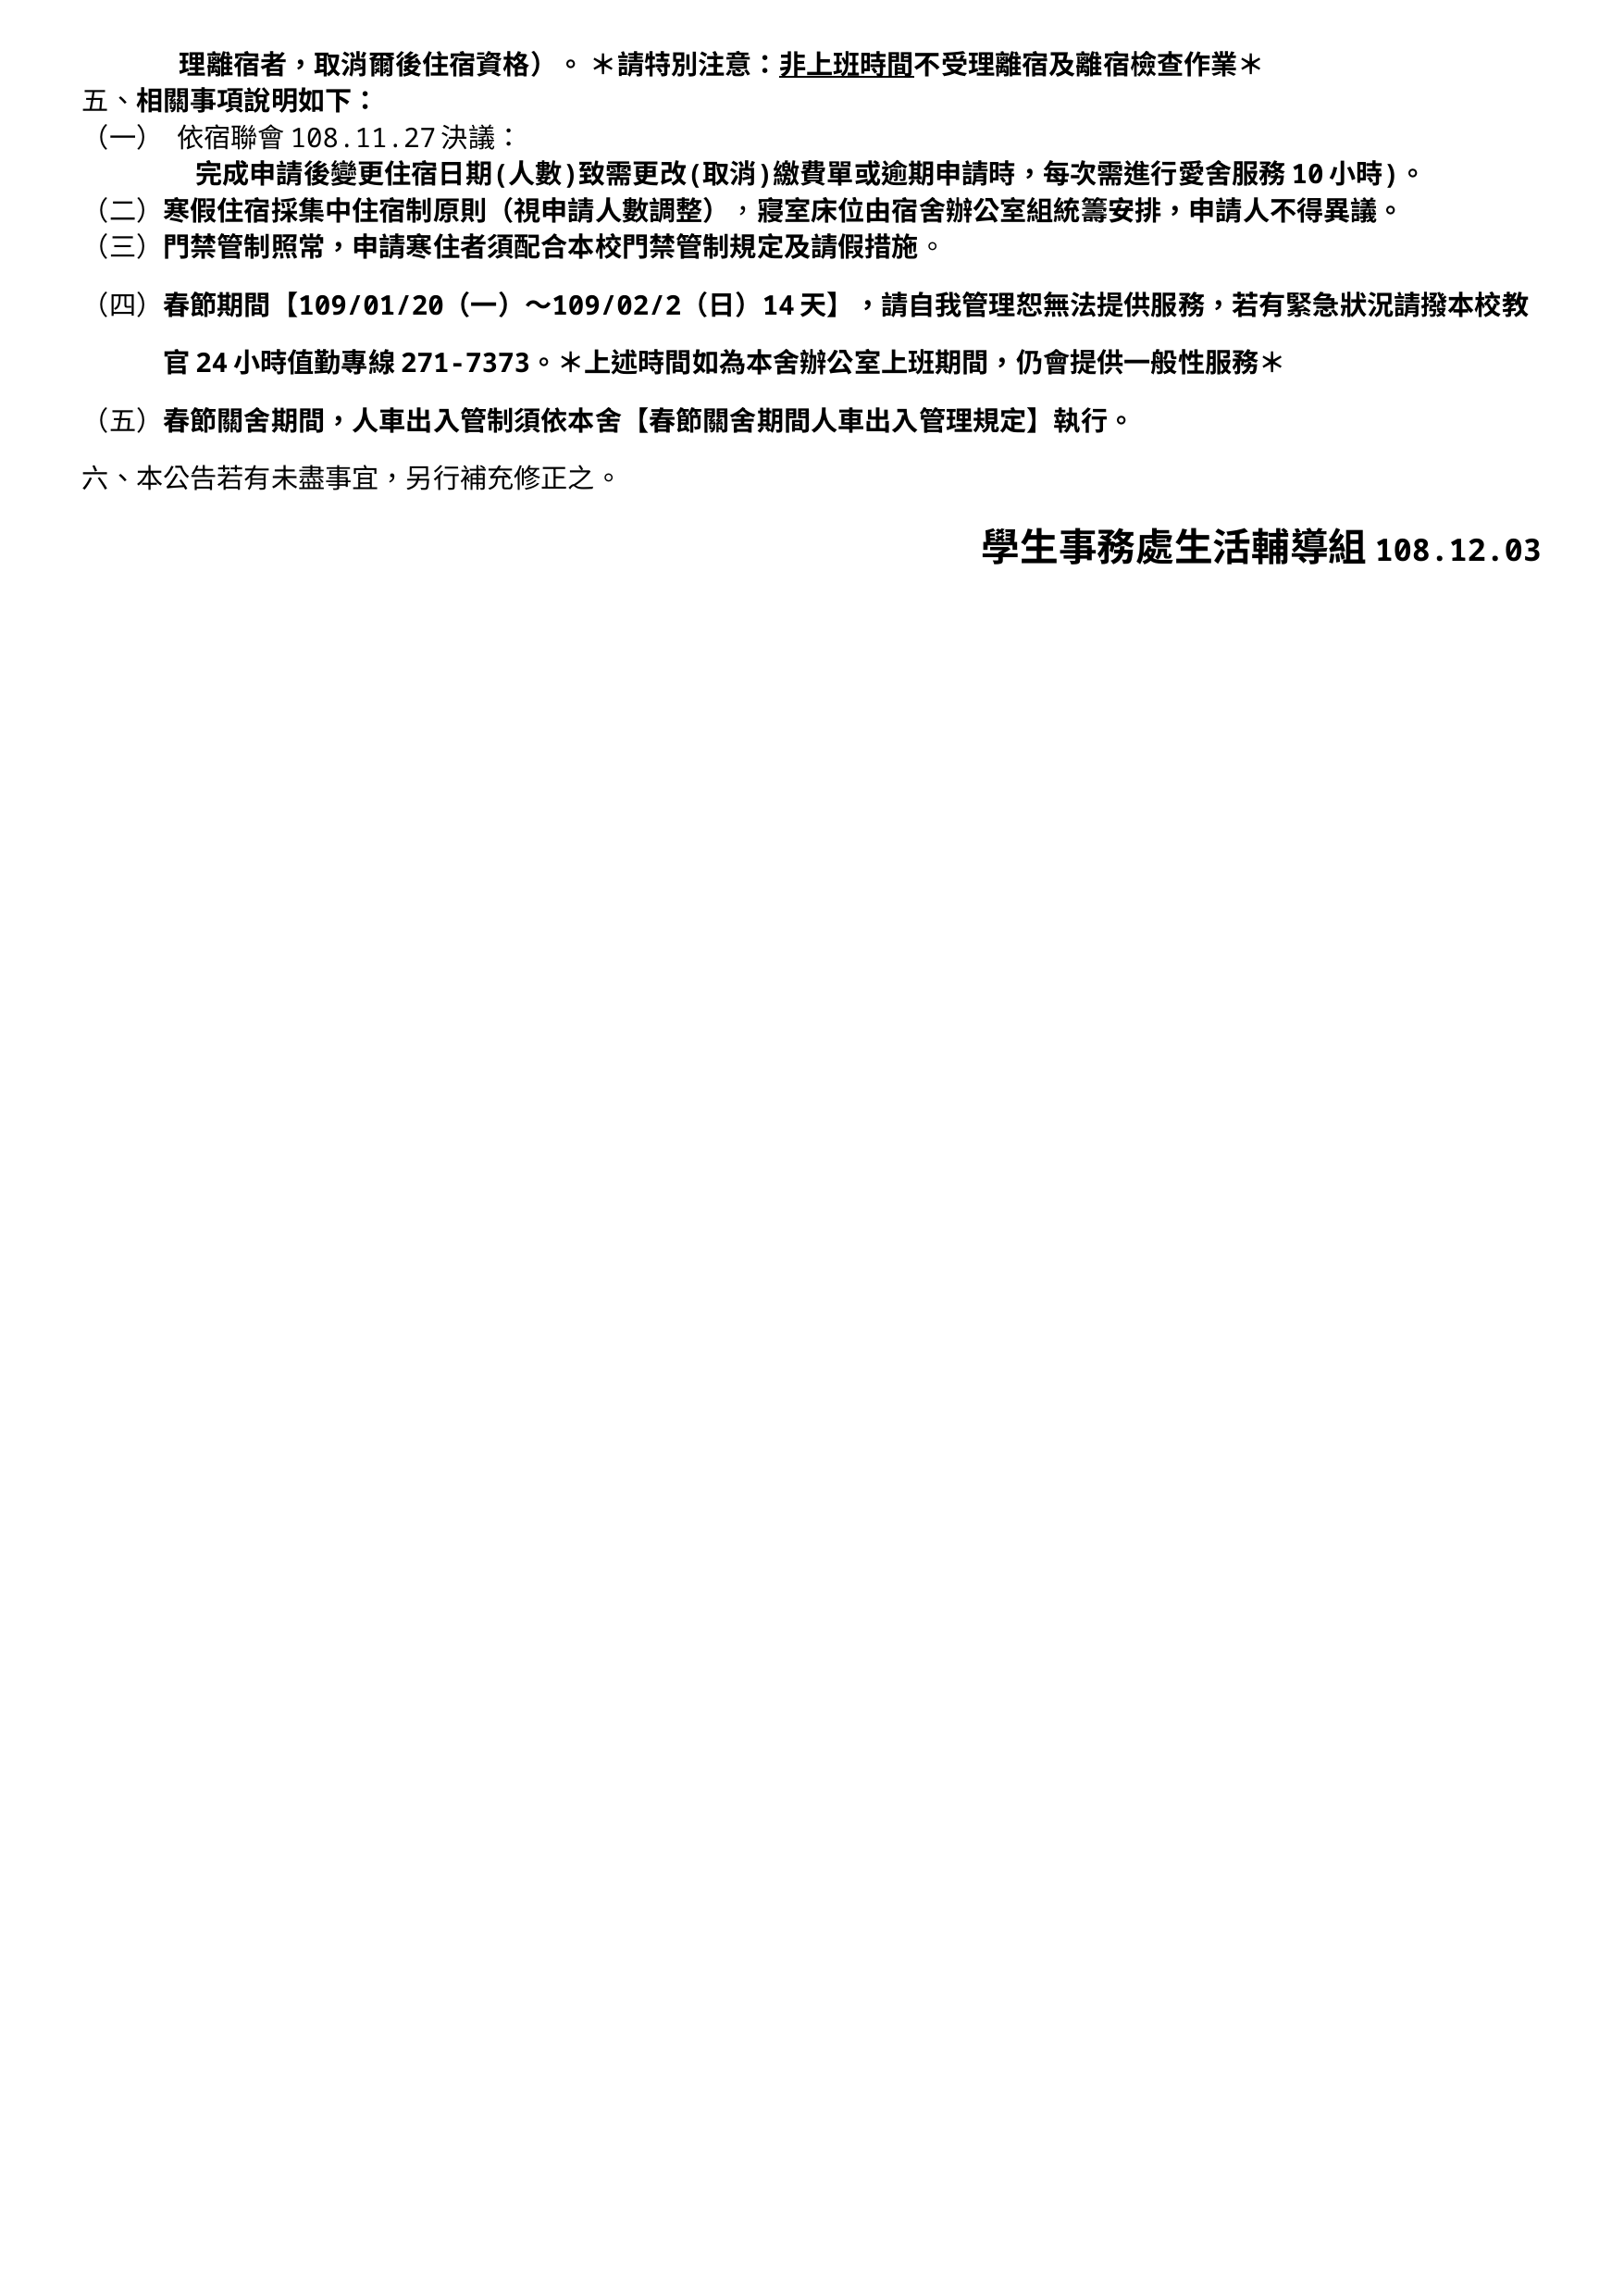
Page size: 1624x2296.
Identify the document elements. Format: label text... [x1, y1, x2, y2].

text （四）春節期間【109/01/20（一）～109/02/2（日）14天】，請自我管理恕無法提供服務，若有緊急狀況請撥本校教官24小時值勤專線271-7373。＊上述時間如為本舍辦公室上班期間，仍會提供一般性服務＊ [82, 265, 1542, 380]
text 學生事務處生活輔導組108.12.03 [82, 506, 1542, 564]
text （一） 依宿聯會108.11.27決議： [82, 118, 1542, 155]
text 六、本公告若有未盡事宜，另行補充修正之。 [82, 438, 1542, 496]
text （二）寒假住宿採集中住宿制原則（視申請人數調整），寢室床位由宿舍辦公室組統籌安排，申請人不得異議。 [82, 192, 1542, 228]
text （五）春節關舍期間，人車出入管制須依本舍【春節關舍期間人車出入管理規定】執行。 [82, 380, 1542, 438]
text 五、相關事項說明如下： [82, 81, 1542, 118]
text （三）門禁管制照常，申請寒住者須配合本校門禁管制規定及請假措施。 [82, 228, 1542, 265]
text 完成申請後變更住宿日期(人數)致需更改(取消)繳費單或逾期申請時，每次需進行愛舍服務10小時)。 [82, 155, 1542, 192]
text 理離宿者，取消爾後住宿資格）。 ＊請特別注意：非上班時間不受理離宿及離宿檢查作業＊ [82, 44, 1542, 81]
